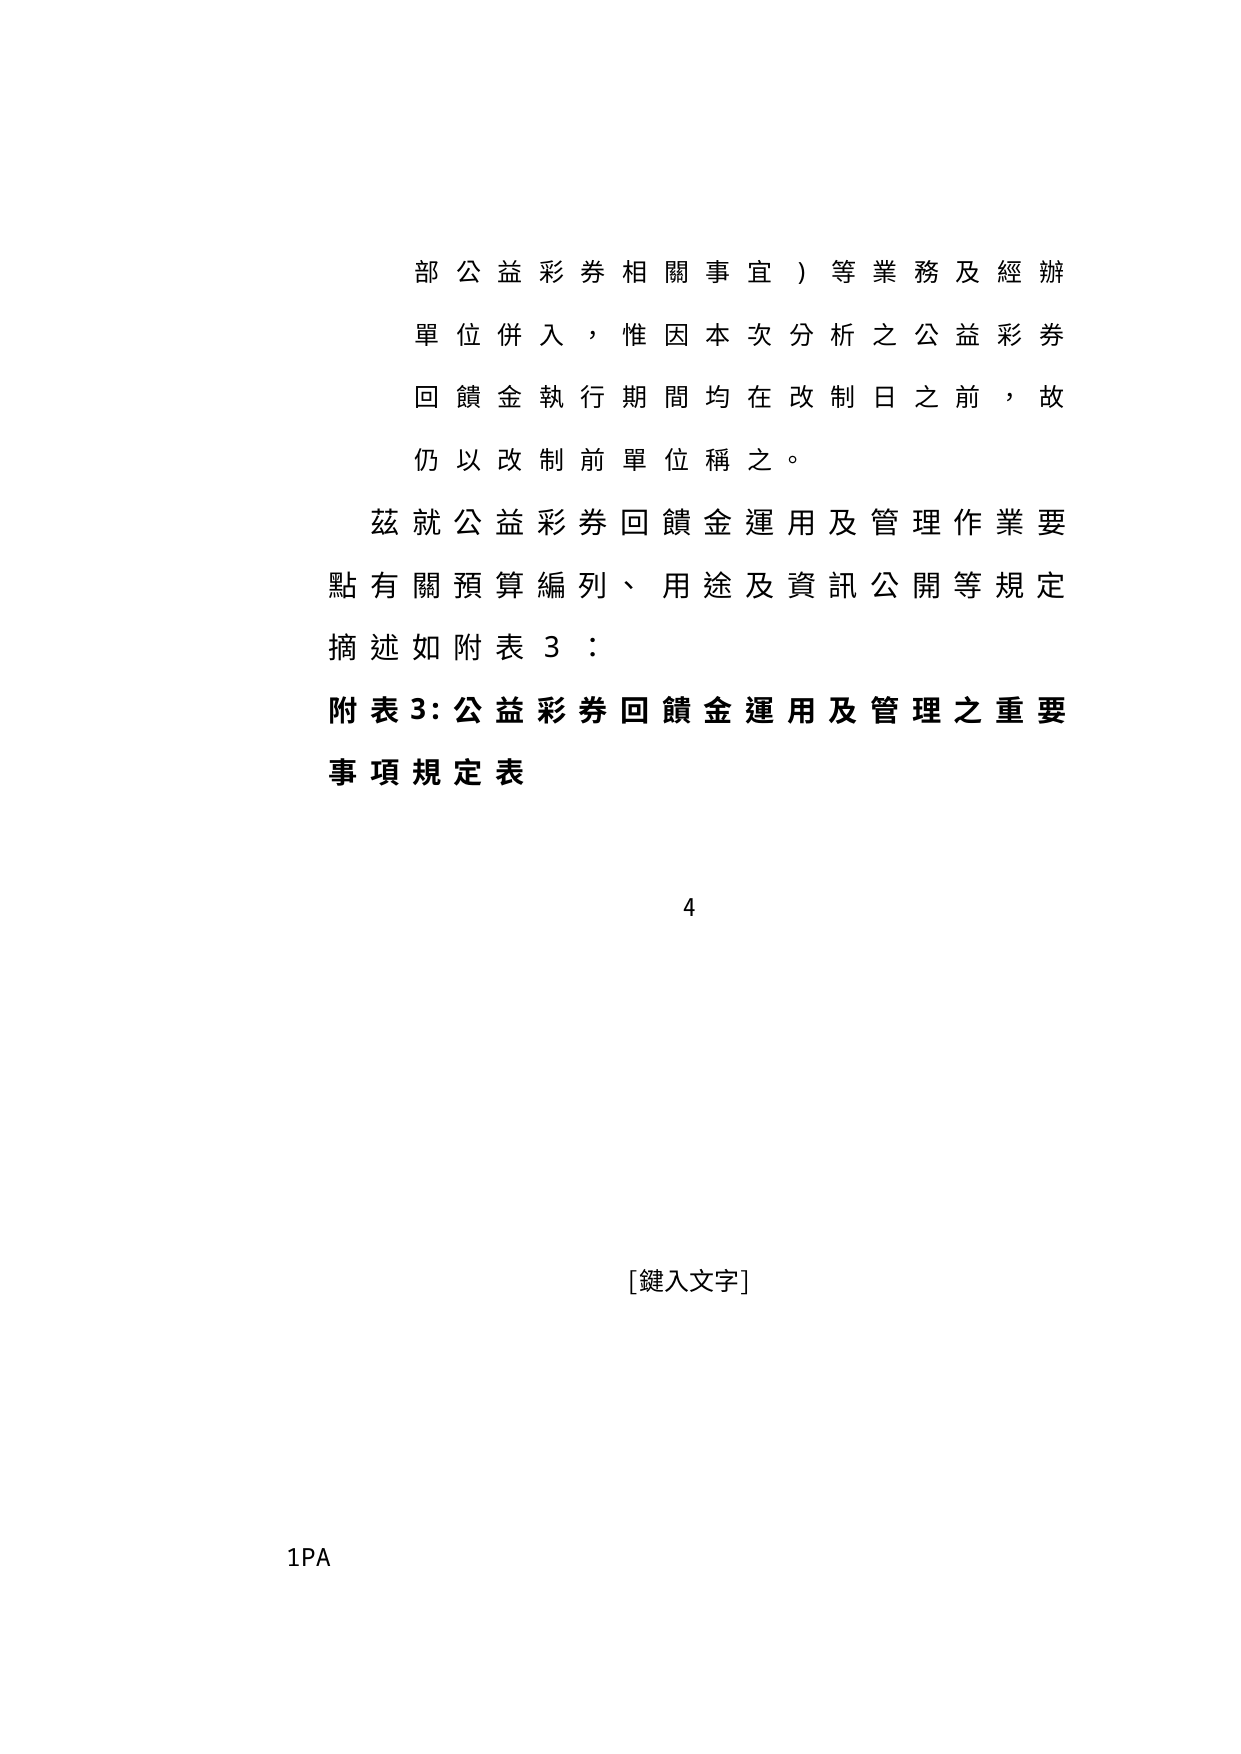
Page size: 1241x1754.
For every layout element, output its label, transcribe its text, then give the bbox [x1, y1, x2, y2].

text 茲就公益彩券回饋金運用及管理作業要點有關預算編列、用途及資訊公開等規定摘述如附表3： [286, 479, 1072, 667]
text 部公益彩券相關事宜)等業務及經辦單位併入，惟因本次分析之公益彩券回饋金執行期間均在改制日之前，故仍以改制前單位稱之。 [354, 229, 1072, 479]
text 附表3:公益彩券回饋金運用及管理之重要事項規定表 [286, 667, 1072, 792]
